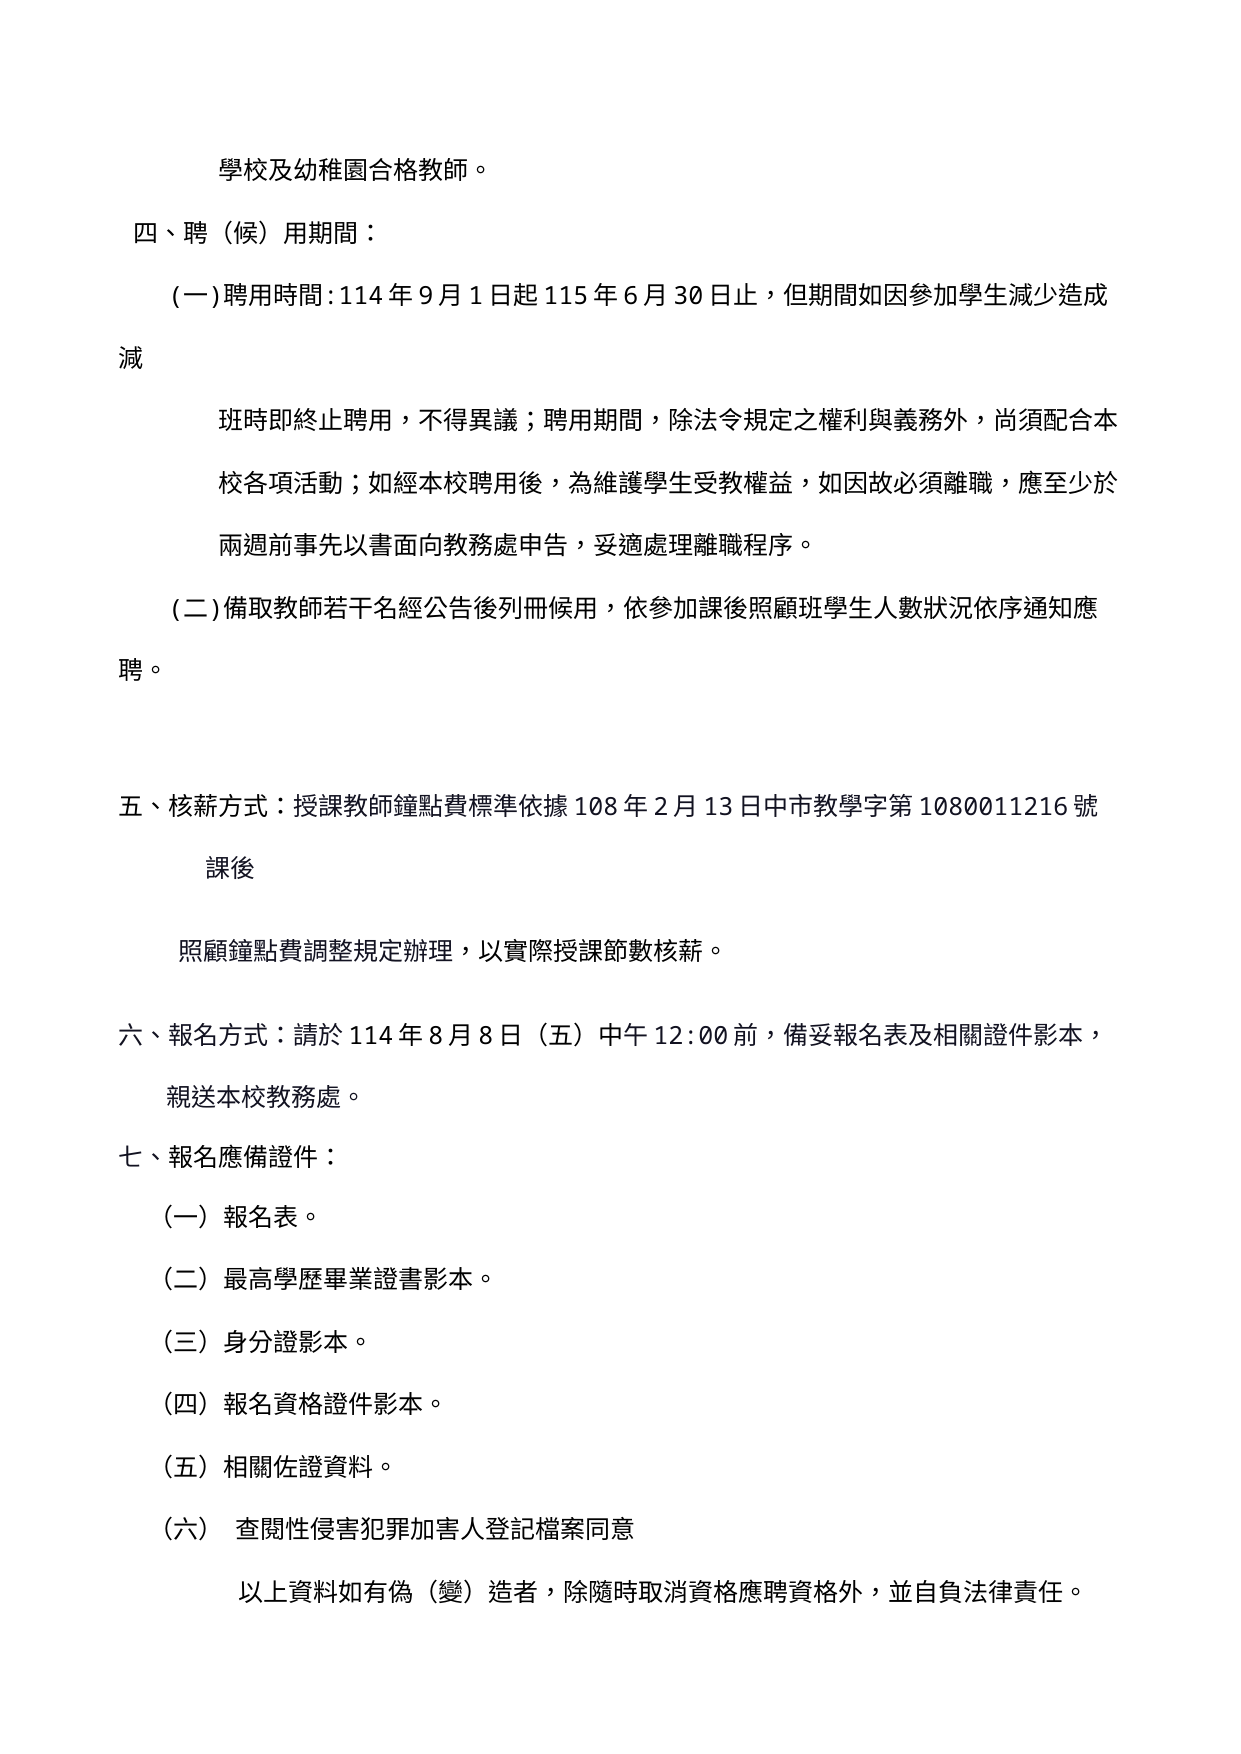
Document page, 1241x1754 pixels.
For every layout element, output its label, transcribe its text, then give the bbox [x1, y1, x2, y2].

text 照顧鐘點費調整規定辦理，以實際授課節數核薪。 [118, 908, 1122, 971]
text （二）最高學歷畢業證書影本。 [118, 1236, 1122, 1299]
text （五）相關佐證資料。 [118, 1424, 1122, 1486]
text 以上資料如有偽（變）造者，除隨時取消資格應聘資格外，並自負法律責任。 [118, 1549, 1122, 1611]
text (二)備取教師若干名經公告後列冊候用，依參加課後照顧班學生人數狀況依序通知應聘。 [118, 564, 1122, 689]
text 七、報名應備證件： [118, 1137, 1122, 1174]
text 班時即終止聘用，不得異議；聘用期間，除法令規定之權利與義務外，尚須配合本 [118, 377, 1122, 439]
text （三）身分證影本。 [118, 1299, 1122, 1361]
text (一)聘用時間:114年9月1日起115年6月30日止，但期間如因參加學生減少造成減 [118, 252, 1122, 377]
text 四、聘（候）用期間： [118, 189, 1122, 252]
text 兩週前事先以書面向教務處申告，妥適處理離職程序。 [118, 502, 1122, 564]
text （一）報名表。 [118, 1174, 1122, 1236]
text 校各項活動；如經本校聘用後，為維護學生受教權益，如因故必須離職，應至少於 [118, 439, 1122, 502]
text （四）報名資格證件影本。 [118, 1361, 1122, 1424]
text 六、報名方式：請於114年8月8日（五）中午12:00前，備妥報名表及相關證件影本，親送本校教務處。 [118, 992, 1122, 1117]
text 學校及幼稚園合格教師。 [118, 127, 1122, 189]
text 五、核薪方式：授課教師鐘點費標準依據108年2月13日中市教學字第1080011216號課後 [118, 762, 1122, 887]
text （六） 查閱性侵害犯罪加害人登記檔案同意 [118, 1486, 1122, 1549]
